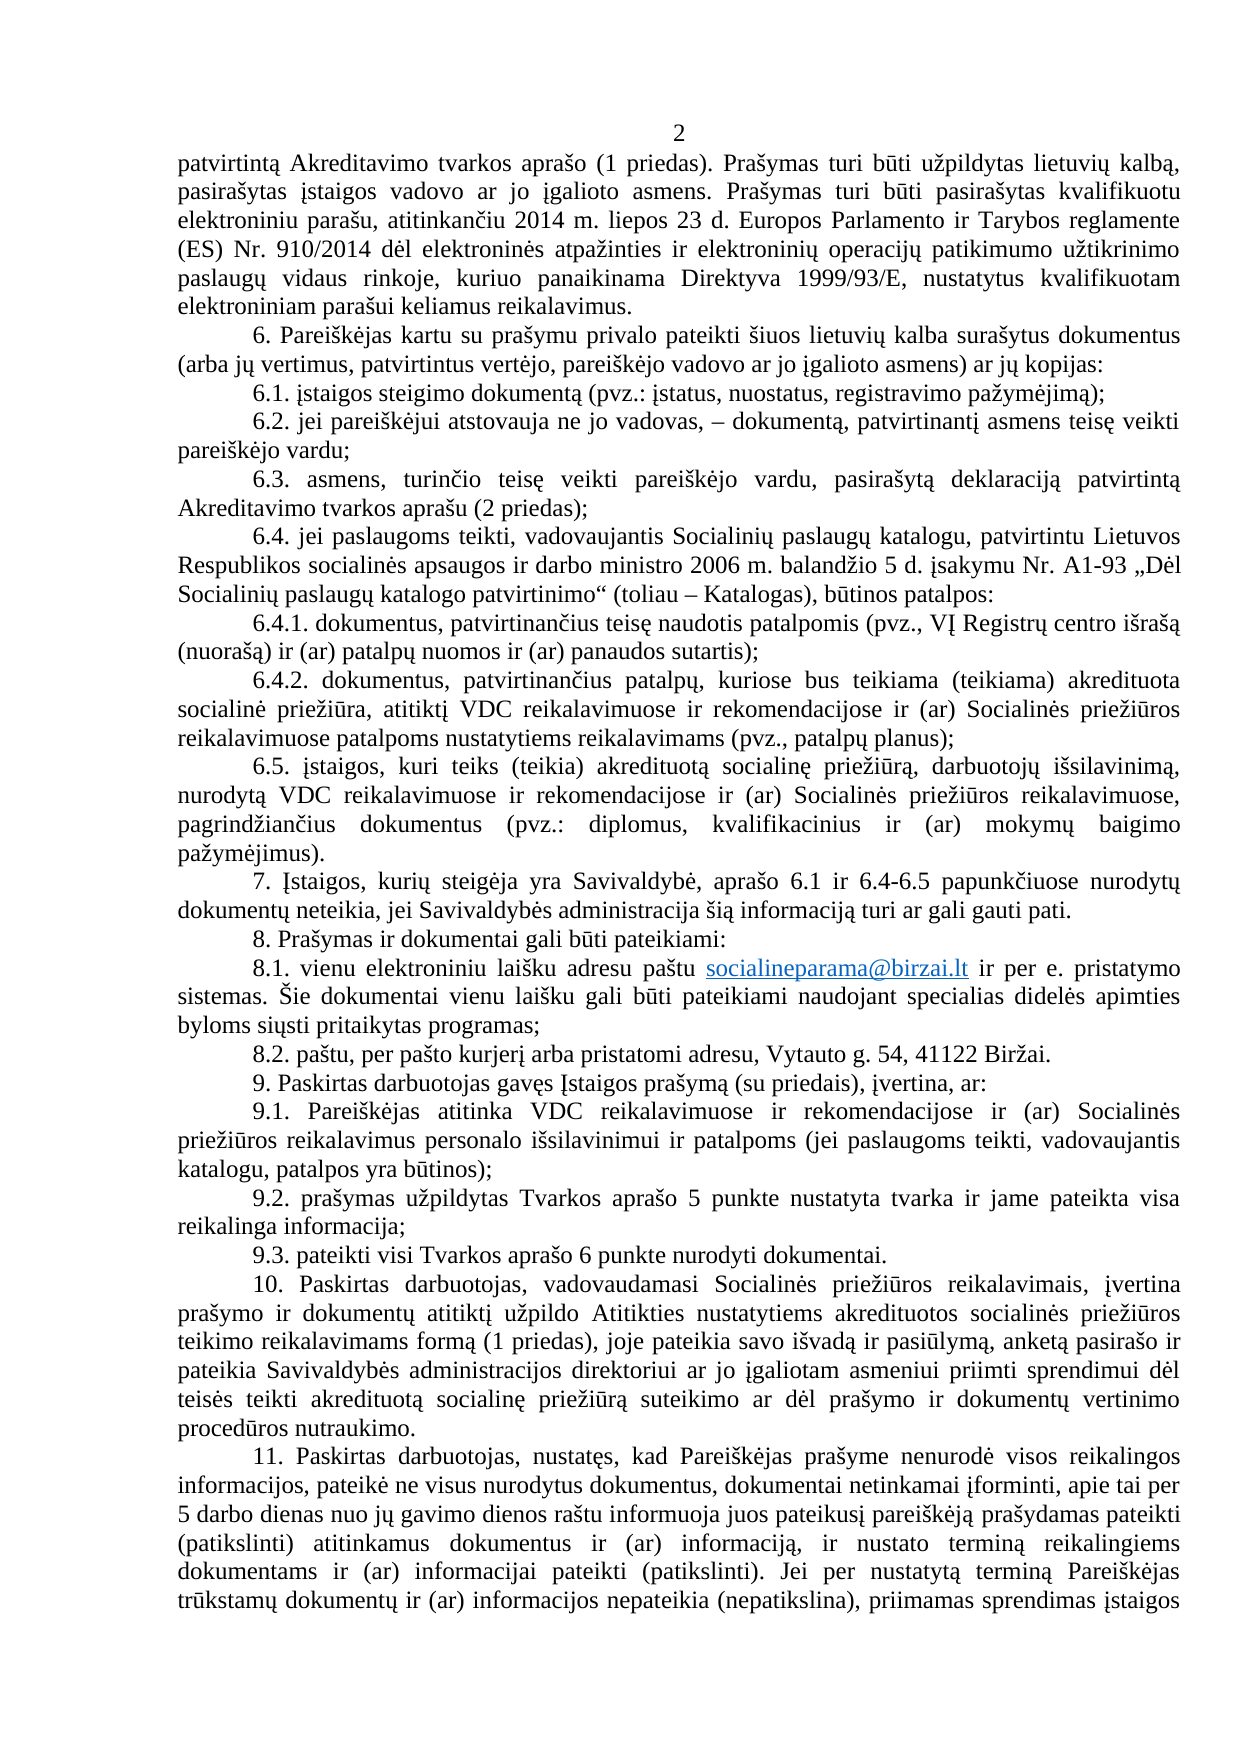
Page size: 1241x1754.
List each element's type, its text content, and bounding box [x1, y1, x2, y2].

text 8.2. paštu, per pašto kurjerį arba pristatomi adresu, Vytauto g. 54, 41122 Biržai. [177, 1039, 1181, 1068]
text 8. Prašymas ir dokumentai gali būti pateikiami: [177, 924, 1181, 953]
text 10. Paskirtas darbuotojas, vadovaudamasi Socialinės priežiūros reikalavimais, įvertina prašymo ir dokumentų atitiktį užpildo Atitikties nustatytiems akredituotos socialinės priežiūros teikimo reikalavimams formą (1 priedas), joje pateikia savo išvadą ir pasiūlymą, anketą pasirašo ir pateikia Savivaldybės administracijos direktoriui ar jo įgaliotam asmeniui priimti sprendimui dėl teisės teikti akredituotą socialinę priežiūrą suteikimo ar dėl prašymo ir dokumentų vertinimo procedūros nutraukimo. [177, 1269, 1181, 1441]
text 6.5. įstaigos, kuri teiks (teikia) akredituotą socialinę priežiūrą, darbuotojų išsilavinimą, nurodytą VDC reikalavimuose ir rekomendacijose ir (ar) Socialinės priežiūros reikalavimuose, pagrindžiančius dokumentus (pvz.: diplomus, kvalifikacinius ir (ar) mokymų baigimo pažymėjimus). [177, 751, 1181, 866]
text 11. Paskirtas darbuotojas, nustatęs, kad Pareiškėjas prašyme nenurodė visos reikalingos informacijos, pateikė ne visus nurodytus dokumentus, dokumentai netinkamai įforminti, apie tai per 5 darbo dienas nuo jų gavimo dienos raštu informuoja juos pateikusį pareiškėją prašydamas pateikti (patikslinti) atitinkamus dokumentus ir (ar) informaciją, ir nustato terminą reikalingiems dokumentams ir (ar) informacijai pateikti (patikslinti). Jei per nustatytą terminą Pareiškėjas trūkstamų dokumentų ir (ar) informacijos nepateikia (nepatikslina), priimamas sprendimas įstaigos [177, 1441, 1181, 1614]
text 6.4.2. dokumentus, patvirtinančius patalpų, kuriose bus teikiama (teikiama) akredituota socialinė priežiūra, atitiktį VDC reikalavimuose ir rekomendacijose ir (ar) Socialinės priežiūros reikalavimuose patalpoms nustatytiems reikalavimams (pvz., patalpų planus); [177, 665, 1181, 751]
text 6.4.1. dokumentus, patvirtinančius teisę naudotis patalpomis (pvz., VĮ Registrų centro išrašą (nuorašą) ir (ar) patalpų nuomos ir (ar) panaudos sutartis); [177, 608, 1181, 665]
text 9.1. Pareiškėjas atitinka VDC reikalavimuose ir rekomendacijose ir (ar) Socialinės priežiūros reikalavimus personalo išsilavinimui ir patalpoms (jei paslaugoms teikti, vadovaujantis katalogu, patalpos yra būtinos); [177, 1096, 1181, 1183]
text 9.2. prašymas užpildytas Tvarkos aprašo 5 punkte nustatyta tvarka ir jame pateikta visa reikalinga informacija; [177, 1183, 1181, 1240]
text 6.4. jei paslaugoms teikti, vadovaujantis Socialinių paslaugų katalogu, patvirtintu Lietuvos Respublikos socialinės apsaugos ir darbo ministro 2006 m. balandžio 5 d. įsakymu Nr. A1-93 „Dėl Socialinių paslaugų katalogo patvirtinimo“ (toliau – Katalogas), būtinos patalpos: [177, 521, 1181, 608]
text 9. Paskirtas darbuotojas gavęs Įstaigos prašymą (su priedais), įvertina, ar: [177, 1068, 1181, 1096]
text 9.3. pateikti visi Tvarkos aprašo 6 punkte nurodyti dokumentai. [177, 1240, 1181, 1269]
text 7. Įstaigos, kurių steigėja yra Savivaldybė, aprašo 6.1 ir 6.4-6.5 papunkčiuose nurodytų dokumentų neteikia, jei Savivaldybės administracija šią informaciją turi ar gali gauti pati. [177, 866, 1181, 924]
text 8.1. vienu elektroniniu laišku adresu paštu socialineparama@birzai.lt ir per e. pristatymo sistemas. Šie dokumentai vienu laišku gali būti pateikiami naudojant specialias didelės apimties byloms siųsti pritaikytas programas; [177, 953, 1181, 1039]
text 6.1. įstaigos steigimo dokumentą (pvz.: įstatus, nuostatus, registravimo pažymėjimą); [177, 378, 1181, 406]
text 6. Pareiškėjas kartu su prašymu privalo pateikti šiuos lietuvių kalba surašytus dokumentus (arba jų vertimus, patvirtintus vertėjo, pareiškėjo vadovo ar jo įgalioto asmens) ar jų kopijas: [177, 320, 1181, 378]
text 6.2. jei pareiškėjui atstovauja ne jo vadovas, – dokumentą, patvirtinantį asmens teisę veikti pareiškėjo vardu; [177, 406, 1181, 464]
text patvirtintą Akreditavimo tvarkos aprašo (1 priedas). Prašymas turi būti užpildytas lietuvių kalbą, pasirašytas įstaigos vadovo ar jo įgalioto asmens. Prašymas turi būti pasirašytas kvalifikuotu elektroniniu parašu, atitinkančiu 2014 m. liepos 23 d. Europos Parlamento ir Tarybos reglamente (ES) Nr. 910/2014 dėl elektroninės atpažinties ir elektroninių operacijų patikimumo užtikrinimo paslaugų vidaus rinkoje, kuriuo panaikinama Direktyva 1999/93/E, nustatytus kvalifikuotam elektroniniam parašui keliamus reikalavimus. [177, 148, 1181, 320]
text 6.3. asmens, turinčio teisę veikti pareiškėjo vardu, pasirašytą deklaraciją patvirtintą Akreditavimo tvarkos aprašu (2 priedas); [177, 464, 1181, 521]
